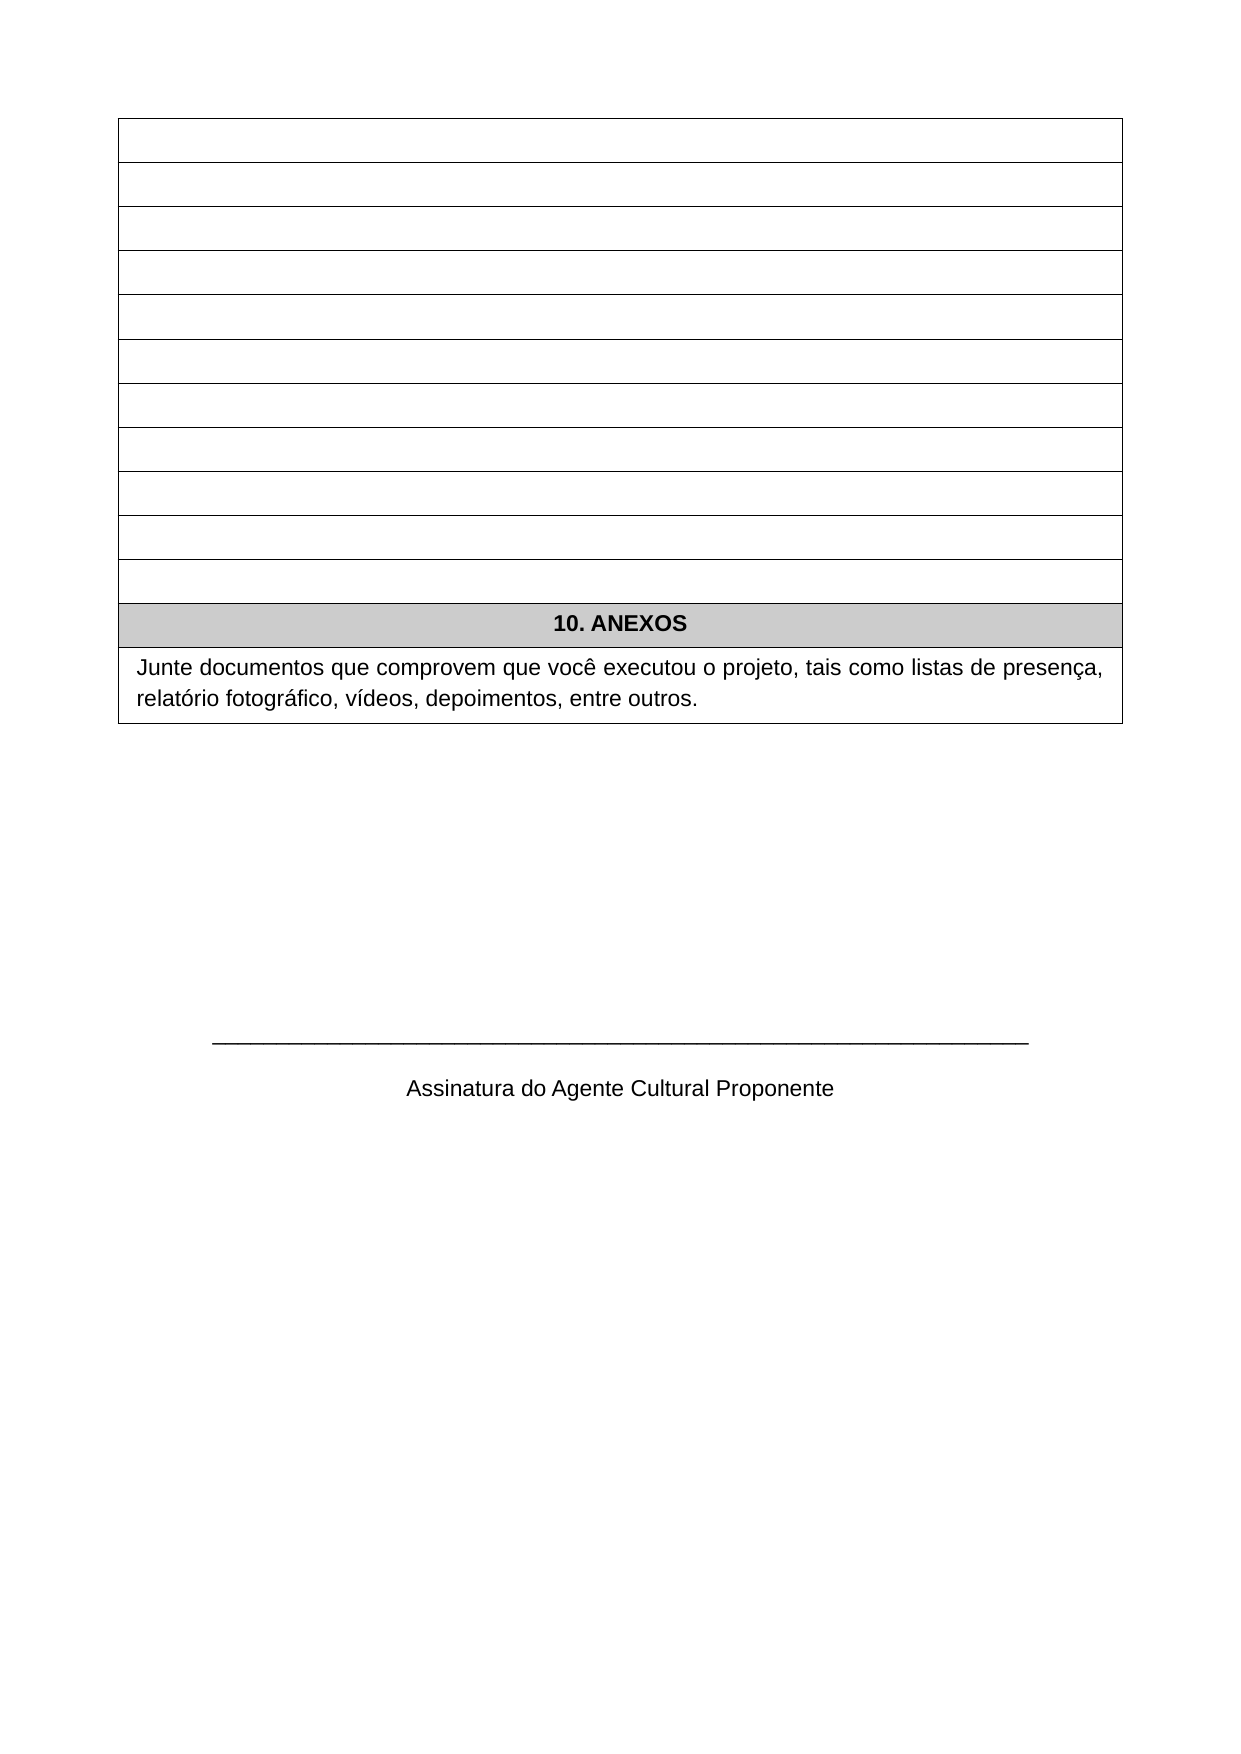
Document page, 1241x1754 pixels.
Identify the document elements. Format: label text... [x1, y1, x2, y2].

table_cell [119, 516, 1122, 559]
table_cell [119, 119, 1122, 162]
table_cell [119, 295, 1122, 338]
table_cell [119, 384, 1122, 427]
table_cell [119, 560, 1122, 603]
table_cell [119, 340, 1122, 382]
table_cell 10. ANEXOS [119, 604, 1122, 647]
table_cell [119, 207, 1122, 250]
table_cell [119, 163, 1122, 206]
text Assinatura do Agente Cultural Proponente [131, 1075, 1109, 1102]
table_cell [119, 251, 1122, 294]
table_cell [119, 472, 1122, 515]
table_cell [119, 428, 1122, 471]
table_cell Junte documentos que comprovem que você executou o projeto, tais como listas de presença, relatório fotográfico, vídeos, depoimentos, entre outros. [119, 648, 1122, 722]
text ________________________________________________________________ [131, 1019, 1109, 1045]
